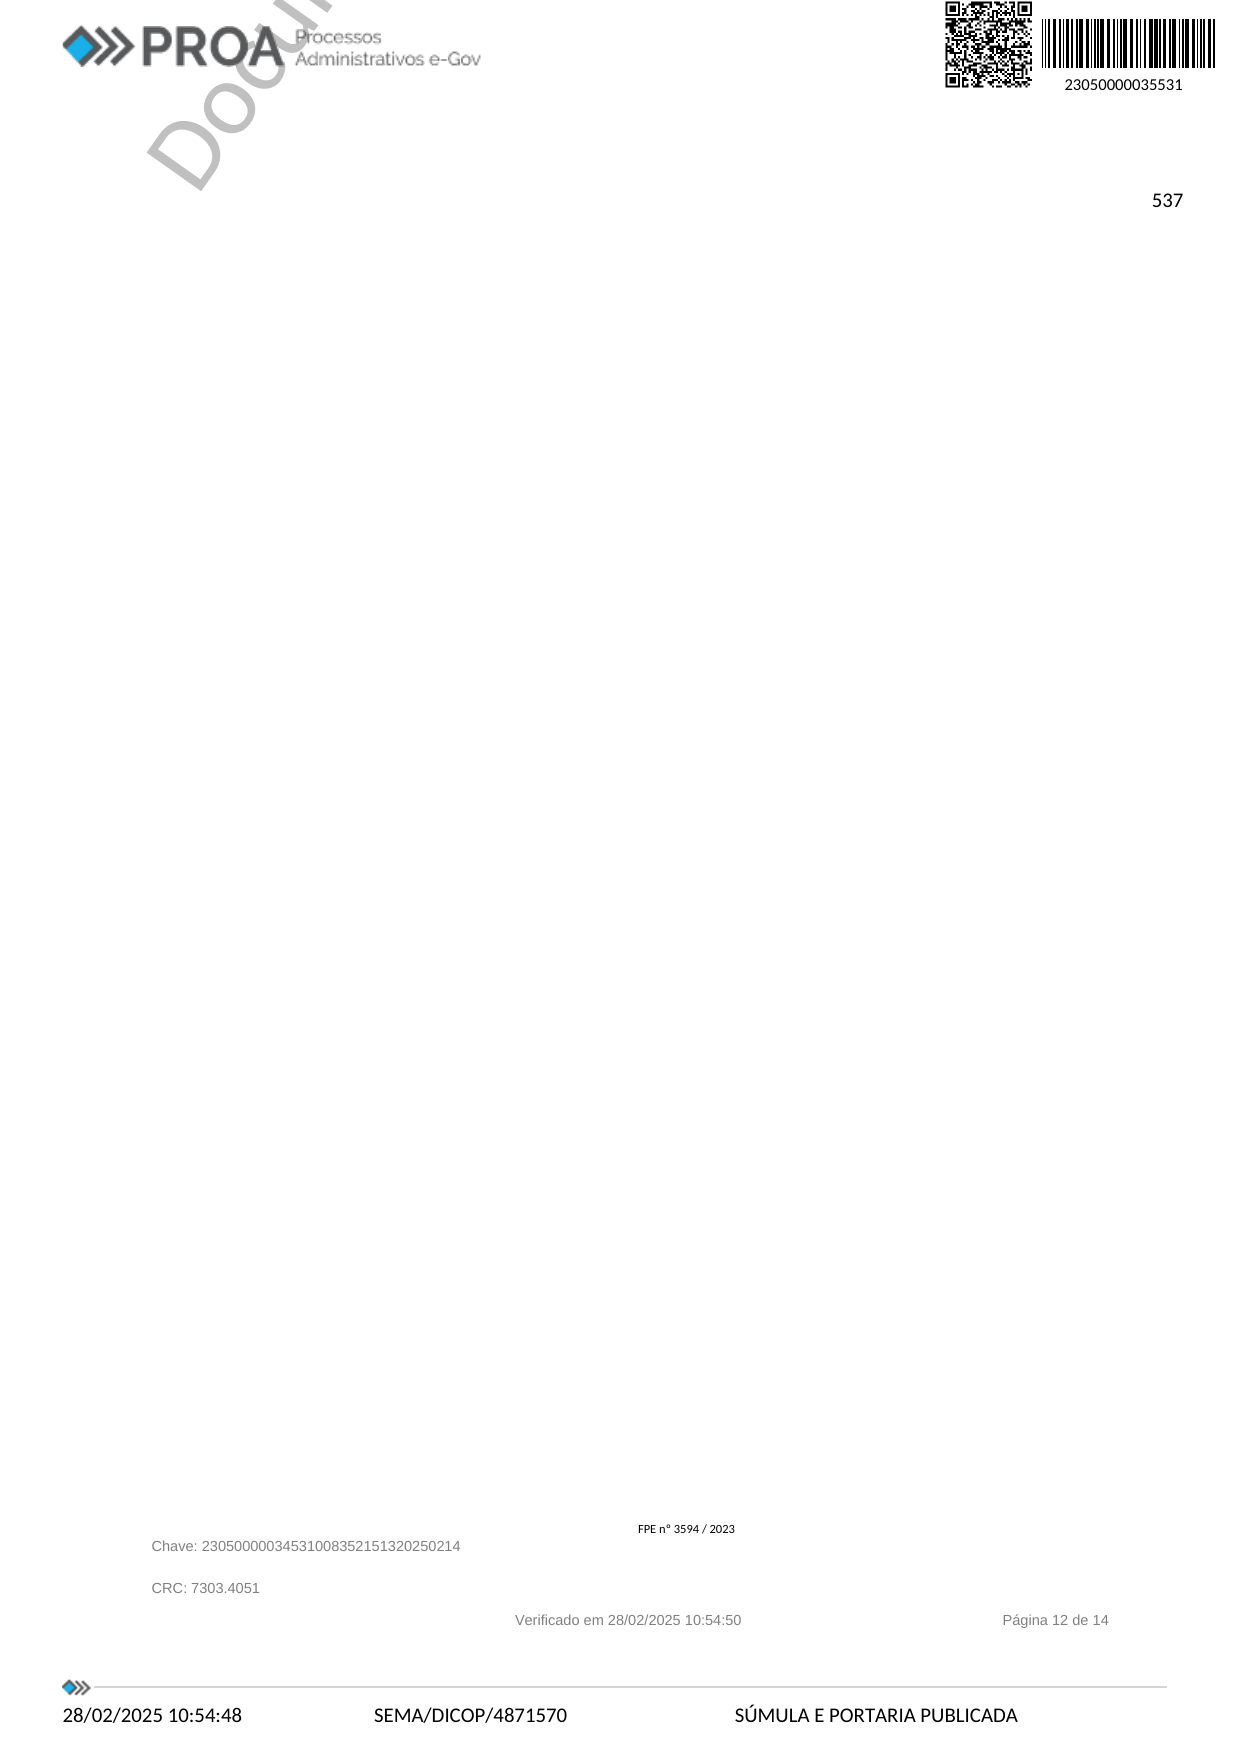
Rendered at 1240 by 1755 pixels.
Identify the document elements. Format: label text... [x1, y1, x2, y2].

text 537 [1152, 187, 1188, 213]
